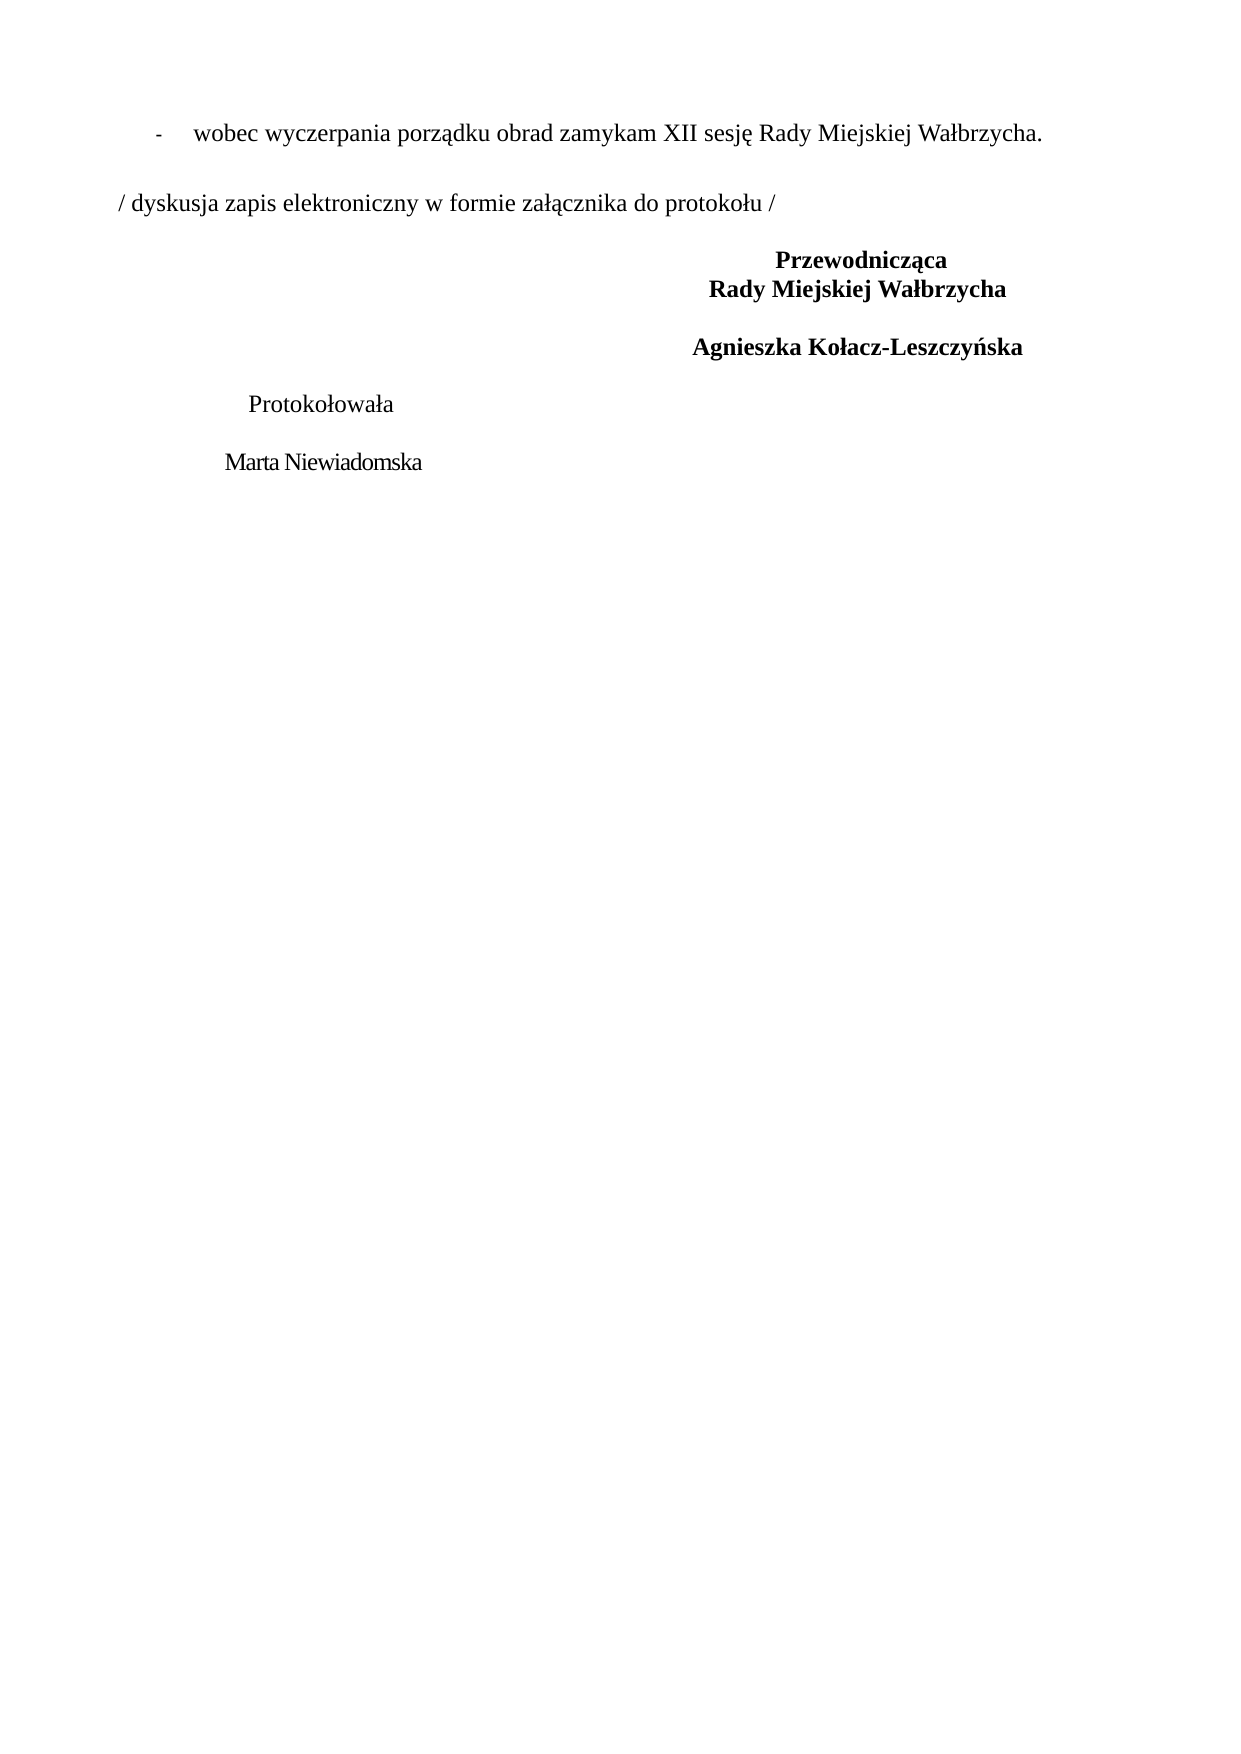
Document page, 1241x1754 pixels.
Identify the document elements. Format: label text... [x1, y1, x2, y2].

text / dyskusja zapis elektroniczny w formie załącznika do protokołu / [118, 188, 1122, 217]
list wobec wyczerpania porządku obrad zamykam XII sesję Rady Miejskiej Wałbrzycha. [156, 118, 1122, 147]
text Protokołowała [192, 389, 1122, 418]
text Agnieszka Kołacz-Leszczyńska [599, 332, 1122, 361]
text Marta Niewiadomska [156, 447, 1122, 476]
text Przewodnicząca [118, 217, 1122, 274]
text Rady Miejskiej Wałbrzycha [599, 274, 1122, 303]
